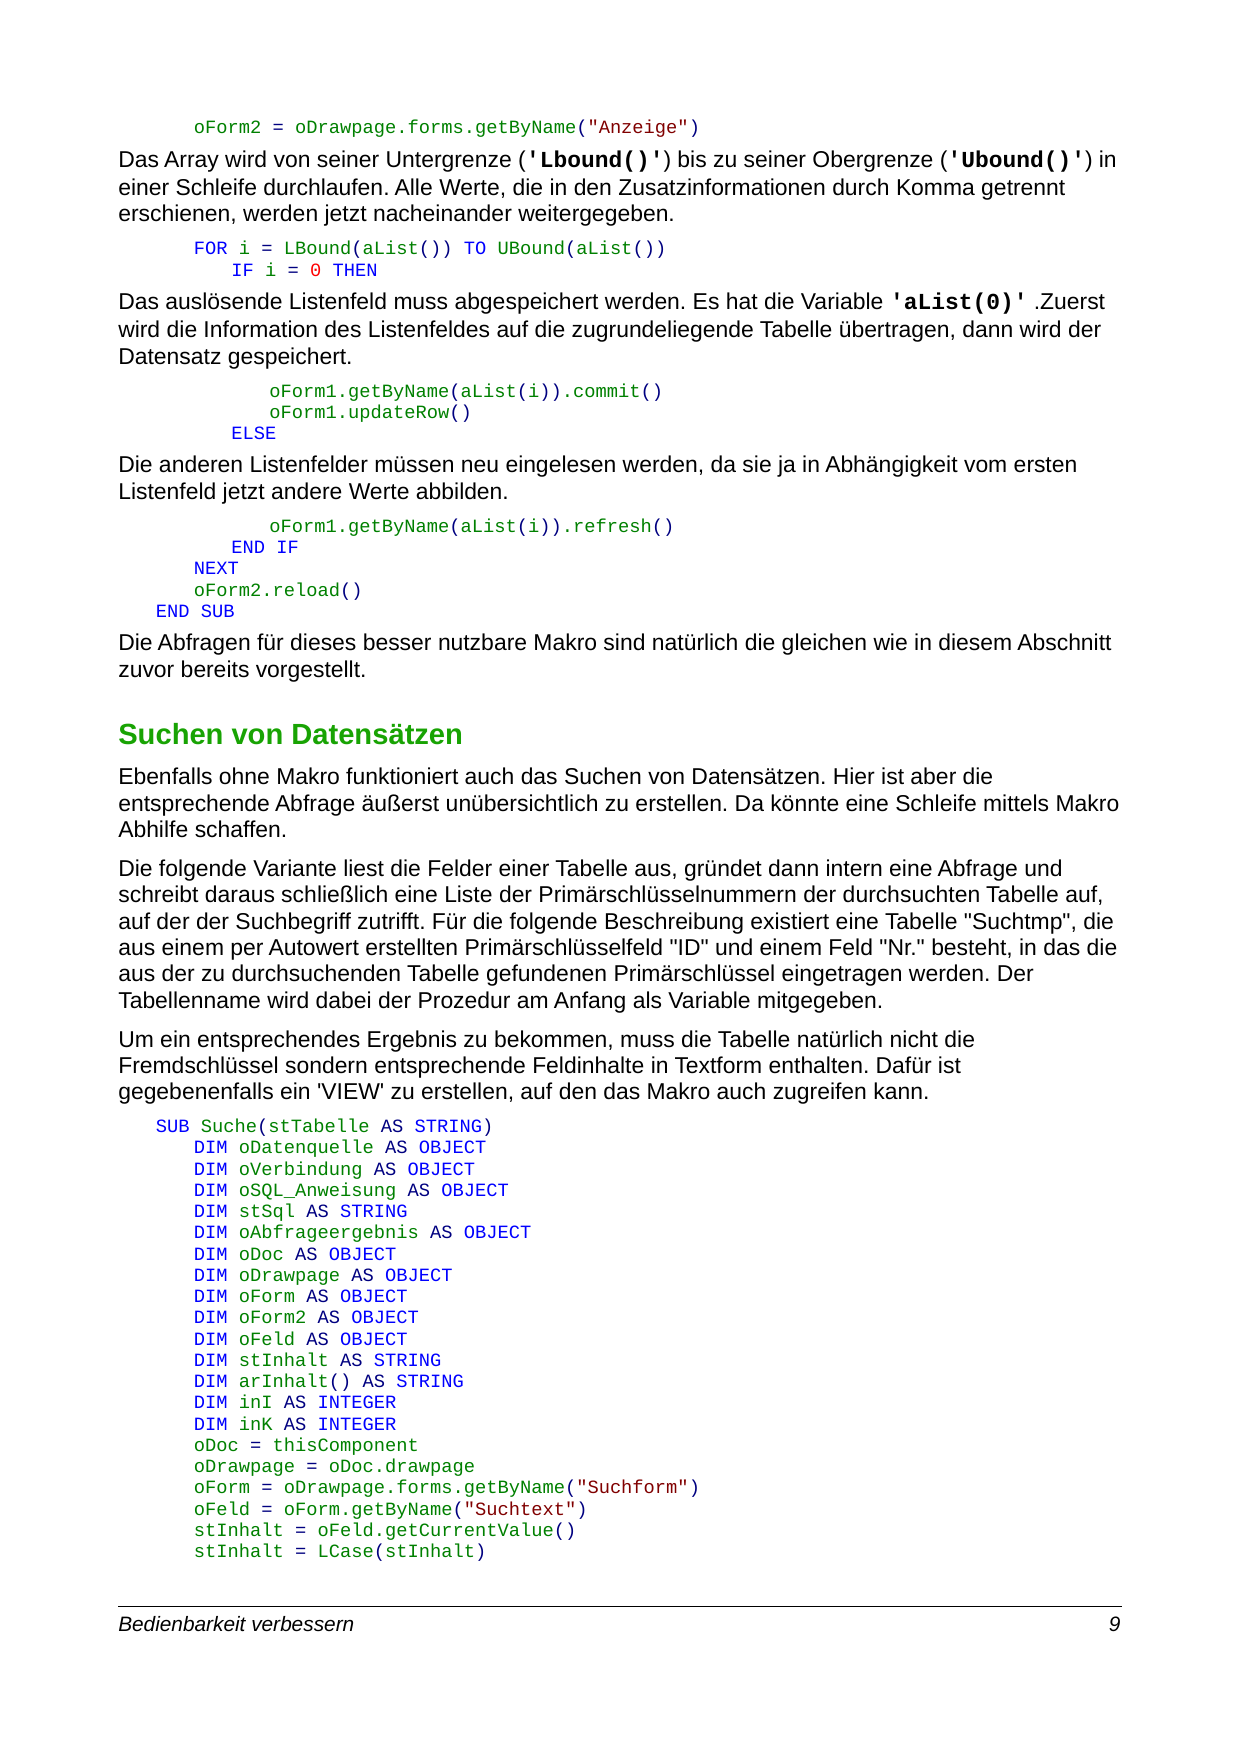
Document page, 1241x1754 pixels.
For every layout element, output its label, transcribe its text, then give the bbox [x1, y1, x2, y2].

text DIM stInhalt AS STRING [156, 1351, 1122, 1372]
text oForm1.updateRow() [156, 403, 1122, 424]
text IF i = 0 THEN [156, 260, 1122, 282]
text END IF [156, 538, 1122, 559]
text NEXT [156, 559, 1122, 580]
text stInhalt = LCase(stInhalt) [156, 1542, 1122, 1563]
text Ebenfalls ohne Makro funktioniert auch das Suchen von Datensätzen. Hier ist aber die entsprechende Abfrage äußerst unübersichtlich zu erstellen. Da könnte eine Schleife mittels Makro Abhilfe schaffen. [118, 763, 1122, 842]
text oForm1.getByName(aList(i)).commit() [156, 381, 1122, 403]
text DIM oDatenquelle AS OBJECT [156, 1138, 1122, 1159]
text oFeld = oForm.getByName("Suchtext") [156, 1499, 1122, 1521]
text FOR i = LBound(aList()) TO UBound(aList()) [156, 239, 1122, 260]
text DIM oDoc AS OBJECT [156, 1244, 1122, 1266]
text Das auslösende Listenfeld muss abgespeichert werden. Es hat die Variable 'aList(0)' .Zuerst wird die Information des Listenfeldes auf die zugrundeliegende Tabelle übertragen, dann wird der Datensatz gespeichert. [118, 288, 1122, 369]
text DIM stSql AS STRING [156, 1202, 1122, 1223]
text oForm2.reload() [156, 580, 1122, 602]
text Die Abfragen für dieses besser nutzbare Makro sind natürlich die gleichen wie in diesem Abschnitt zuvor bereits vorgestellt. [118, 629, 1122, 682]
text stInhalt = oFeld.getCurrentValue() [156, 1521, 1122, 1542]
text Um ein entsprechendes Ergebnis zu bekommen, muss die Tabelle natürlich nicht die Fremdschlüssel sondern entsprechende Feldinhalte in Textform enthalten. Dafür ist gegebenenfalls ein 'VIEW' zu erstellen, auf den das Makro auch zugreifen kann. [118, 1026, 1122, 1104]
text oForm = oDrawpage.forms.getByName("Suchform") [156, 1478, 1122, 1499]
text DIM inI AS INTEGER [156, 1393, 1122, 1414]
text Die folgende Variante liest die Felder einer Tabelle aus, gründet dann intern eine Abfrage und schreibt daraus schließlich eine Liste der Primärschlüsselnummern der durchsuchten Tabelle auf, auf der der Suchbegriff zutrifft. Für die folgende Beschreibung existiert eine Tabelle "Suchtmp", die aus einem per Autowert erstellten Primärschlüsselfeld "ID" und einem Feld "Nr." besteht, in das die aus der zu durchsuchenden Tabelle gefundenen Primärschlüssel eingetragen werden. Der Tabellenname wird dabei der Prozedur am Anfang als Variable mitgegeben. [118, 855, 1122, 1013]
text ELSE [156, 424, 1122, 445]
text DIM oDrawpage AS OBJECT [156, 1266, 1122, 1287]
text DIM arInhalt() AS STRING [156, 1372, 1122, 1393]
text DIM oVerbindung AS OBJECT [156, 1159, 1122, 1181]
text Die anderen Listenfelder müssen neu eingelesen werden, da sie ja in Abhängigkeit vom ersten Listenfeld jetzt andere Werte abbilden. [118, 451, 1122, 504]
text DIM oFeld AS OBJECT [156, 1329, 1122, 1351]
text oDrawpage = oDoc.drawpage [156, 1457, 1122, 1478]
text DIM inK AS INTEGER [156, 1414, 1122, 1436]
subtitle Suchen von Datensätzen [118, 717, 1122, 751]
text DIM oAbfrageergebnis AS OBJECT [156, 1223, 1122, 1244]
text SUB Suche(stTabelle AS STRING) [156, 1117, 1122, 1138]
text END SUB [156, 602, 1122, 623]
text oDoc = thisComponent [156, 1436, 1122, 1457]
text DIM oSQL_Anweisung AS OBJECT [156, 1181, 1122, 1202]
text DIM oForm AS OBJECT [156, 1287, 1122, 1308]
text oForm2 = oDrawpage.forms.getByName("Anzeige") [156, 118, 1122, 139]
text oForm1.getByName(aList(i)).refresh() [156, 517, 1122, 538]
text Das Array wird von seiner Untergrenze ('Lbound()') bis zu seiner Obergrenze ('Ubound()') in einer Schleife durchlaufen. Alle Werte, die in den Zusatzinformationen durch Komma getrennt erschienen, werden jetzt nacheinander weitergegeben. [118, 146, 1122, 227]
text DIM oForm2 AS OBJECT [156, 1308, 1122, 1329]
